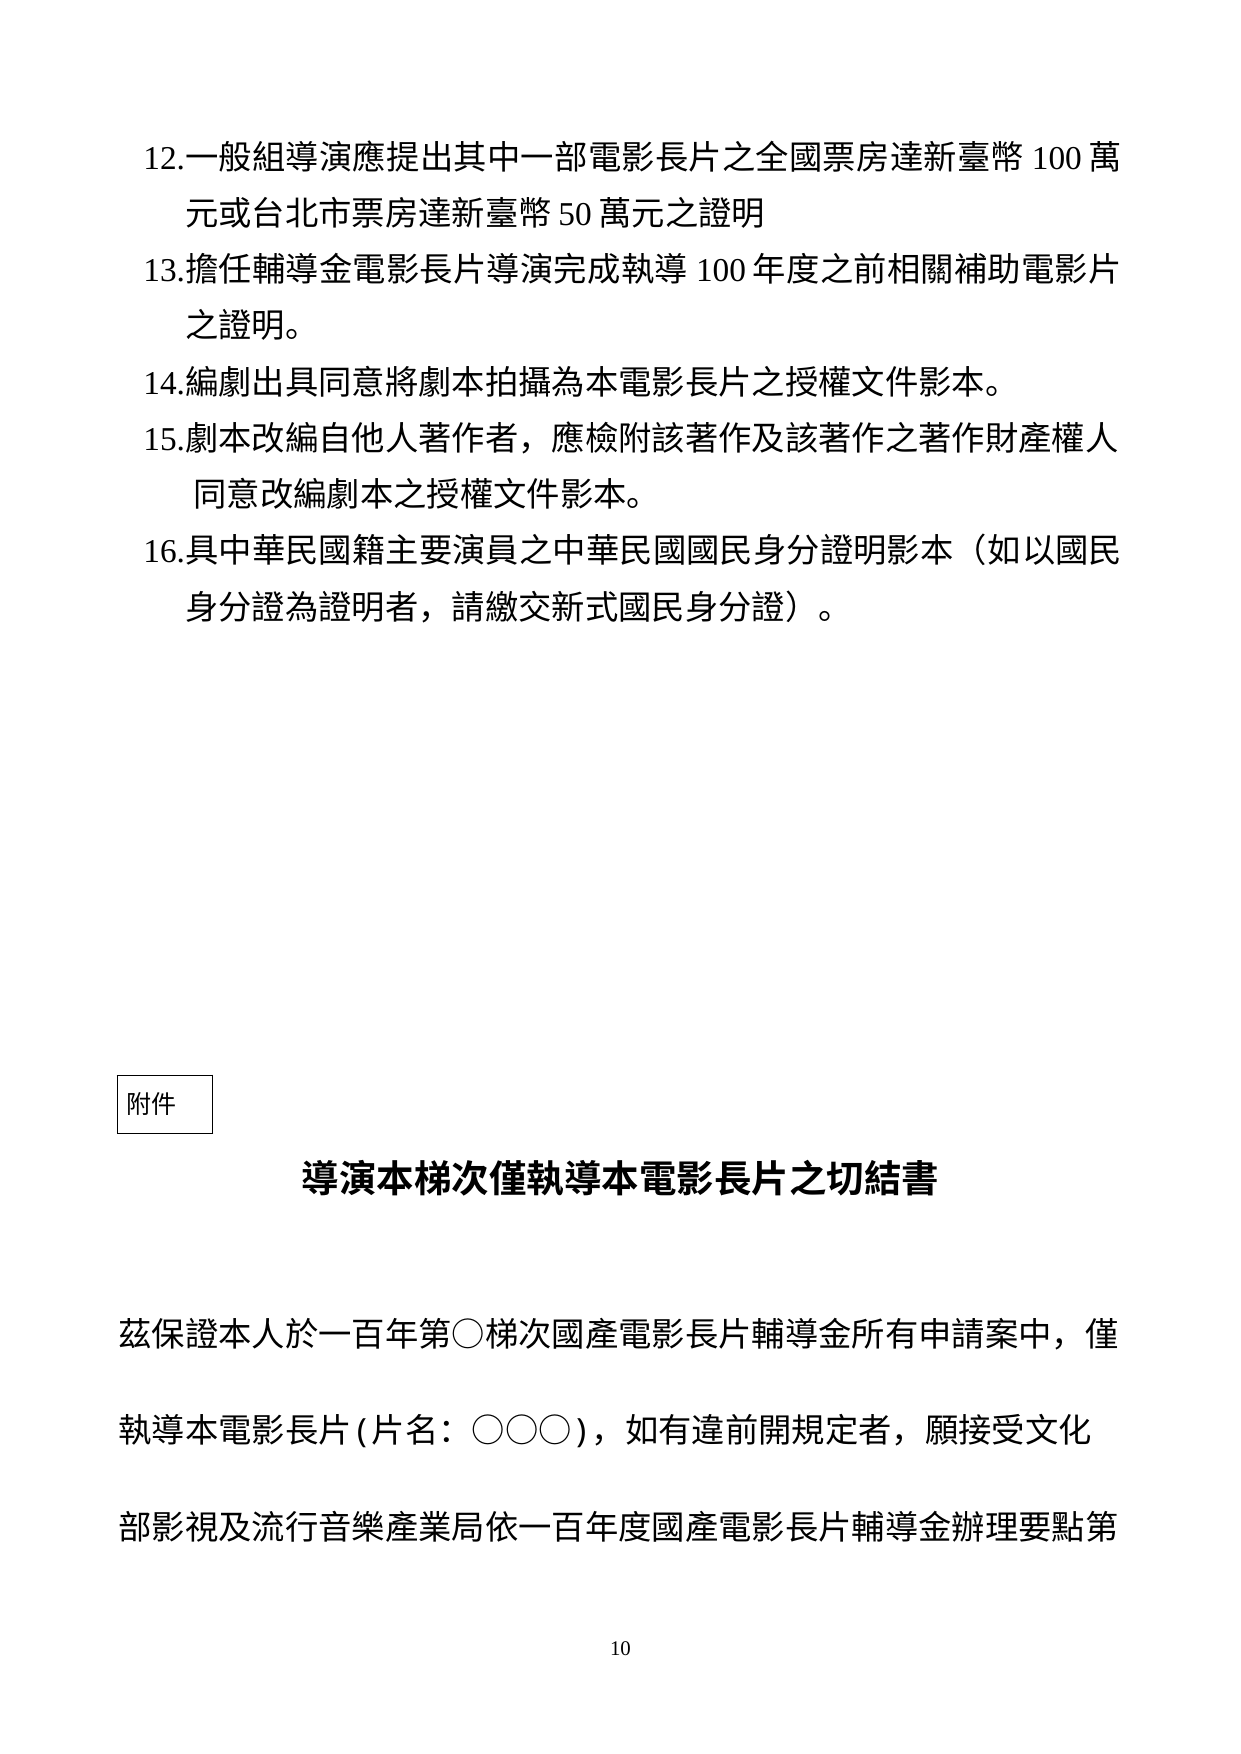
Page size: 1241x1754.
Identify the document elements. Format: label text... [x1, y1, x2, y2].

text 茲保證本人於一百年第○梯次國產電影長片輔導金所有申請案中，僅執導本電影長片(片名：○○○)，如有違前開規定者，願接受文化部影視及流行音樂產業局依一百年度國產電影長片輔導金辦理要點第 [118, 1307, 1122, 1549]
text [118, 1076, 212, 1133]
text 14.編劇出具同意將劇本拍攝為本電影長片之授權文件影本。 [143, 349, 1122, 405]
text 16.具中華民國籍主要演員之中華民國國民身分證明影本（如以國民身分證為證明者，請繳交新式國民身分證）。 [143, 518, 1122, 630]
text 附件 [126, 1084, 203, 1121]
text 12.一般組導演應提出其中一部電影長片之全國票房達新臺幣100萬元或台北市票房達新臺幣50萬元之證明 [143, 124, 1122, 237]
text 導演本梯次僅執導本電影長片之切結書 [118, 1151, 1122, 1203]
text 15.劇本改編自他人著作者，應檢附該著作及該著作之著作財產權人同意改編劇本之授權文件影本。 [143, 405, 1122, 518]
text 13.擔任輔導金電影長片導演完成執導100年度之前相關補助電影片之證明。 [143, 237, 1122, 349]
